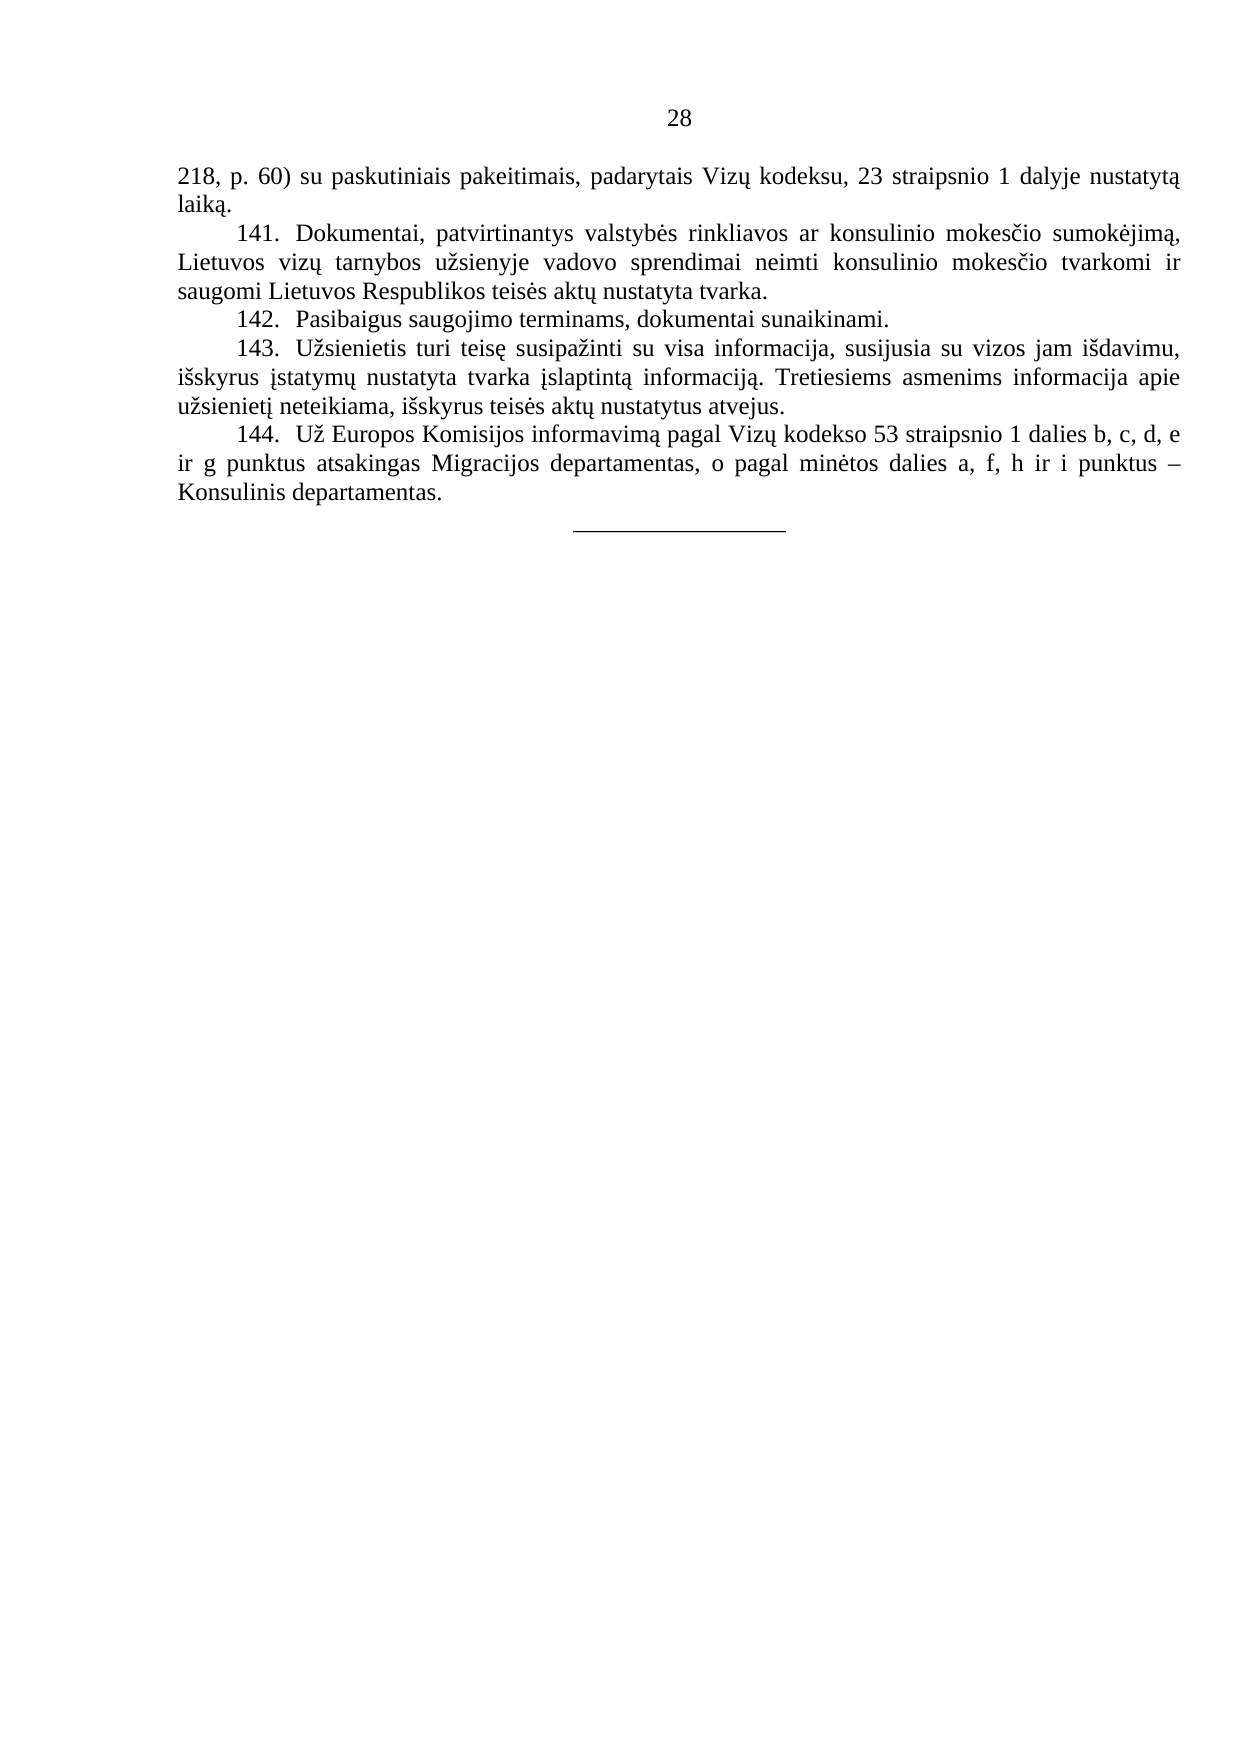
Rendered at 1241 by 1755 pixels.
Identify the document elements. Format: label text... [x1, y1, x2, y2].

text 141. Dokumentai, patvirtinantys valstybės rinkliavos ar konsulinio mokesčio sumokėjimą, Lietuvos vizų tarnybos užsienyje vadovo sprendimai neimti konsulinio mokesčio tvarkomi ir saugomi Lietuvos Respublikos teisės aktų nustatyta tvarka. [177, 218, 1181, 304]
text 142. Pasibaigus saugojimo terminams, dokumentai sunaikinami. [177, 304, 1181, 333]
text 143. Užsienietis turi teisę susipažinti su visa informacija, susijusia su vizos jam išdavimu, išskyrus įstatymų nustatyta tvarka įslaptintą informaciją. Tretiesiems asmenims informacija apie užsienietį neteikiama, išskyrus teisės aktų nustatytus atvejus. [177, 333, 1181, 419]
text 218, p. 60) su paskutiniais pakeitimais, padarytais Vizų kodeksu, 23 straipsnio 1 dalyje nustatytą laiką. [177, 161, 1181, 218]
text _________________ [177, 506, 1181, 534]
text 144. Už Europos Komisijos informavimą pagal Vizų kodekso 53 straipsnio 1 dalies b, c, d, e ir g punktus atsakingas Migracijos departamentas, o pagal minėtos dalies a, f, h ir i punktus – Konsulinis departamentas. [177, 419, 1181, 506]
